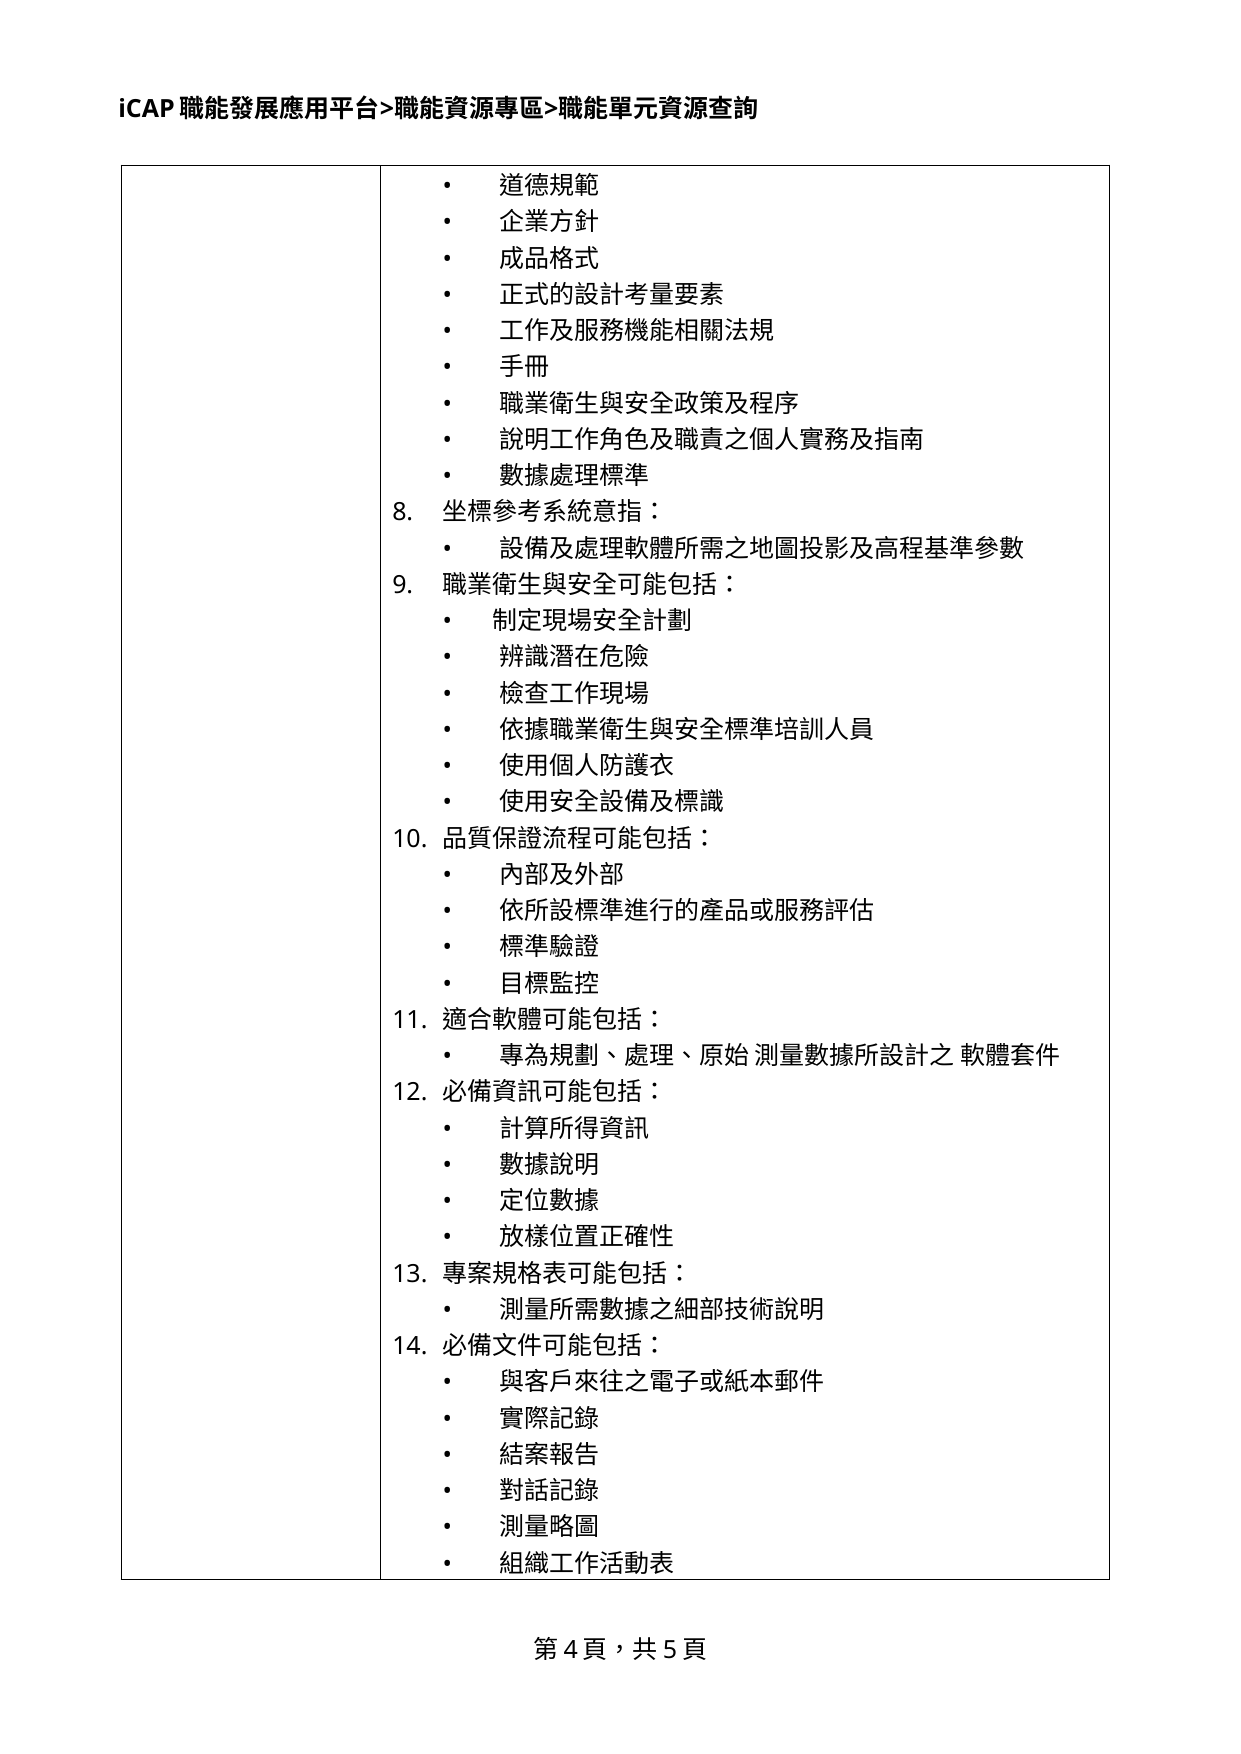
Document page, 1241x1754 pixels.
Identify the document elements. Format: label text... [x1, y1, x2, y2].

table_cell [122, 166, 380, 1579]
table_cell 詳細規格表可能包括： 測量數據及相關標準之細部技術說明 包含所有資訊之樣本與計劃準備事項 組織之 衛星測量需求可能包括： 行政區（如郵遞區號、郊區與各縣市） 環境、土地及地理資訊分析 資產管理 製圖服務 土木工程 數位影像 電力 緊急服務管理 環境資料集 地理資訊系統 整合式服務－環境、土地及地理相關資料集 土地所有權系統 地方政府 以地點為主之服務 全球定位 繪圖設施 現場分析 測量標誌 排水系統 電信通訊 城鎮規劃 水電服務，如供水 設備可能包括： 任何大地測量 接收器，包括： 全球定位系統 全球導航衛星系統 能以差模與即時模式運作之相關設備 專案考量要素與需求可能包括： 坐標系統 高程基準 呈現格式 資訊呈現 產出 對右列事項進行系統測試，驗證其影響 干擾偏差 訊息/數據偏差 觀測偏差 回復偏差 選擇偏差 相關人員可能包括： 同事 立案測量技師執業測量技師 現場人員 人員或員工代表 管理人或產線經理 供應商 使用者 製造商規格表可能包括： 設備規格說明 操作手冊 業界規則可能包括： 時程表 道德規範 企業方針 成品格式 正式的設計考量要素 工作及服務機能相關法規 手冊 職業衛生與安全政策及程序 說明工作角色及職責之個人實務及指南 數據處理標準 坐標參考系統意指： 設備及處理軟體所需之地圖投影及高程基準參數 職業衛生與安全可能包括： 制定現場安全計劃 辨識潛在危險 檢查工作現場 依據職業衛生與安全標準培訓人員 使用個人防護衣 使用安全設備及標識 品質保證流程可能包括： 內部及外部 依所設標準進行的產品或服務評估 標準驗證 目標監控 適合軟體可能包括： 專為規劃、處理、原始 測量數據所設計之 軟體套件 必備資訊可能包括： 計算所得資訊 數據說明 定位數據 放樣位置正確性 專案規格表可能包括： 測量所需數據之細部技術說明 必備文件可能包括： 與客戶來往之電子或紙本郵件 實際記錄 結案報告 對話記錄 測量略圖 組織工作活動表 [381, 166, 1109, 1579]
